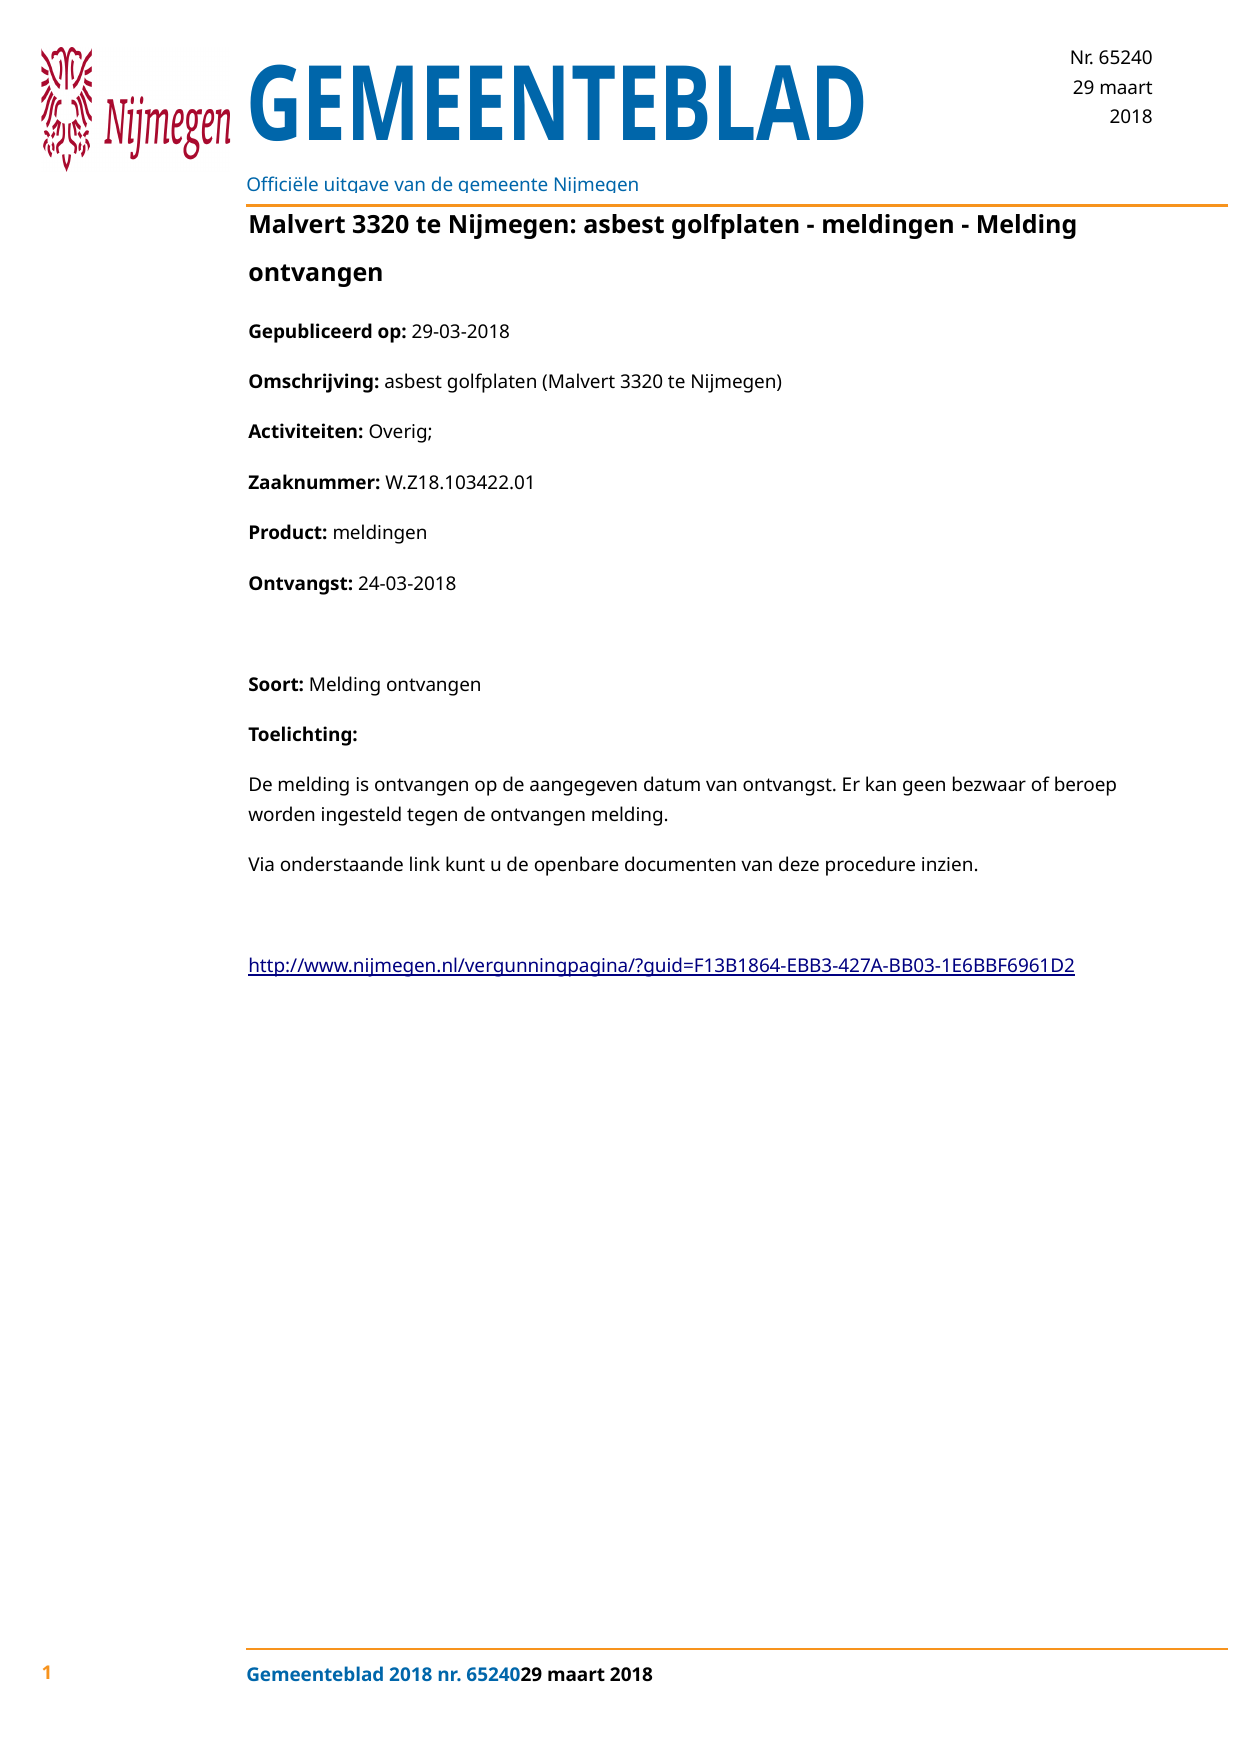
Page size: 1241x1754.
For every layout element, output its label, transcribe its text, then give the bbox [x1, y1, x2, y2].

picture [41, 47, 231, 172]
text Gepubliceerd op: 29-03-2018 [248, 318, 1152, 344]
text Malvert 3320 te Nijmegen: asbest golfplaten - meldingen - Melding ontvangen [248, 207, 1152, 288]
text De melding is ontvangen op de aangegeven datum van ontvangst. Er kan geen bezwaar of beroep worden ingesteld tegen de ontvangen melding. [248, 772, 1152, 827]
text http://www.nijmegen.nl/vergunningpagina/?guid=F13B1864-EBB3-427A-BB03-1E6BBF6961D2 [248, 952, 1152, 978]
text Zaaknummer: W.Z18.103422.01 [248, 469, 1152, 495]
text Toelichting: [248, 721, 1152, 747]
text Ontvangst: 24-03-2018 [248, 570, 1152, 596]
text Omschrijving: asbest golfplaten (Malvert 3320 te Nijmegen) [248, 368, 1152, 394]
text Activiteiten: Overig; [248, 419, 1152, 444]
text Via onderstaande link kunt u de openbare documenten van deze procedure inzien. [248, 852, 1152, 877]
text Product: meldingen [248, 519, 1152, 545]
text Soort: Melding ontvangen [248, 671, 1152, 697]
